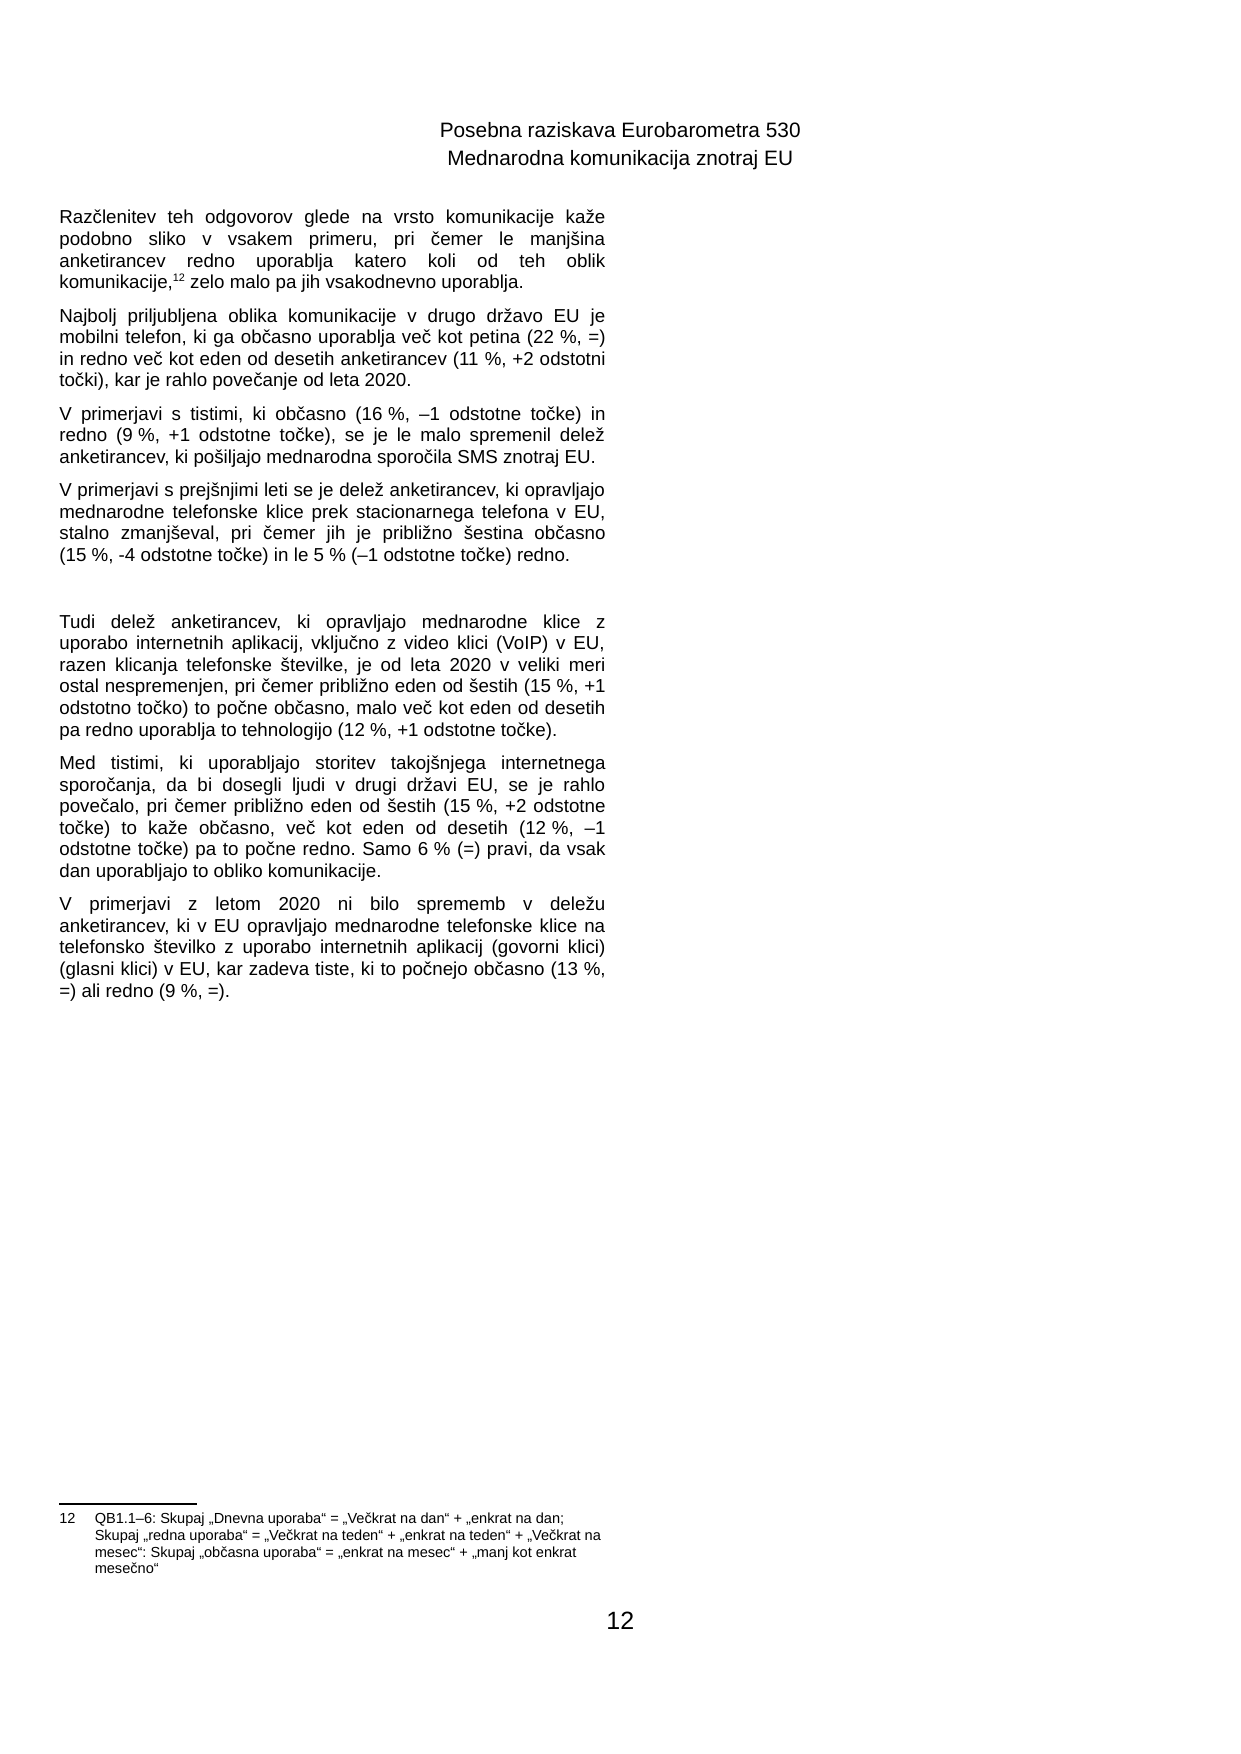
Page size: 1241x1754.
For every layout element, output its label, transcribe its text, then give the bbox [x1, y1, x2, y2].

text Razčlenitev teh odgovorov glede na vrsto komunikacije kaže podobno sliko v vsakem primeru, pri čemer le manjšina anketirancev redno uporablja katero koli od teh oblik komunikacije, zelo malo pa jih vsakodnevno uporablja. [59, 206, 605, 292]
text Tudi delež anketirancev, ki opravljajo mednarodne klice z uporabo internetnih aplikacij, vključno z video klici (VoIP) v EU, razen klicanja telefonske številke, je od leta 2020 v veliki meri ostal nespremenjen, pri čemer približno eden od šestih (15 %, +1 odstotno točko) to počne občasno, malo več kot eden od desetih pa redno uporablja to tehnologijo (12 %, +1 odstotne točke). [59, 611, 605, 740]
text Najbolj priljubljena oblika komunikacije v drugo državo EU je mobilni telefon, ki ga občasno uporablja več kot petina (22 %, =) in redno več kot eden od desetih anketirancev (11 %, +2 odstotni točki), kar je rahlo povečanje od leta 2020. [59, 304, 605, 391]
text QB1.1–6: Skupaj „Dnevna uporaba“ = „Večkrat na dan“ + „enkrat na dan; Skupaj „redna uporaba“ = „Večkrat na teden“ + „enkrat na teden“ + „Večkrat na mesec“: Skupaj „občasna uporaba“ = „enkrat na mesec“ + „manj kot enkrat mesečno“ [59, 1510, 605, 1577]
text Med tistimi, ki uporabljajo storitev takojšnjega internetnega sporočanja, da bi dosegli ljudi v drugi državi EU, se je rahlo povečalo, pri čemer približno eden od šestih (15 %, +2 odstotne točke) to kaže občasno, več kot eden od desetih (12 %, –1 odstotne točke) pa to počne redno. Samo 6 % (=) pravi, da vsak dan uporabljajo to obliko komunikacije. [59, 752, 605, 881]
text V primerjavi s prejšnjimi leti se je delež anketirancev, ki opravljajo mednarodne telefonske klice prek stacionarnega telefona v EU, stalno zmanjševal, pri čemer jih je približno šestina občasno (15 %, -4 odstotne točke) in le 5 % (–1 odstotne točke) redno. [59, 479, 605, 565]
text V primerjavi s tistimi, ki občasno (16 %, –1 odstotne točke) in redno (9 %, +1 odstotne točke), se je le malo spremenil delež anketirancev, ki pošiljajo mednarodna sporočila SMS znotraj EU. [59, 402, 605, 467]
text V primerjavi z letom 2020 ni bilo sprememb v deležu anketirancev, ki v EU opravljajo mednarodne telefonske klice na telefonsko številko z uporabo internetnih aplikacij (govorni klici) (glasni klici) v EU, kar zadeva tiste, ki to počnejo občasno (13 %, =) ali redno (9 %, =). [59, 893, 605, 1001]
